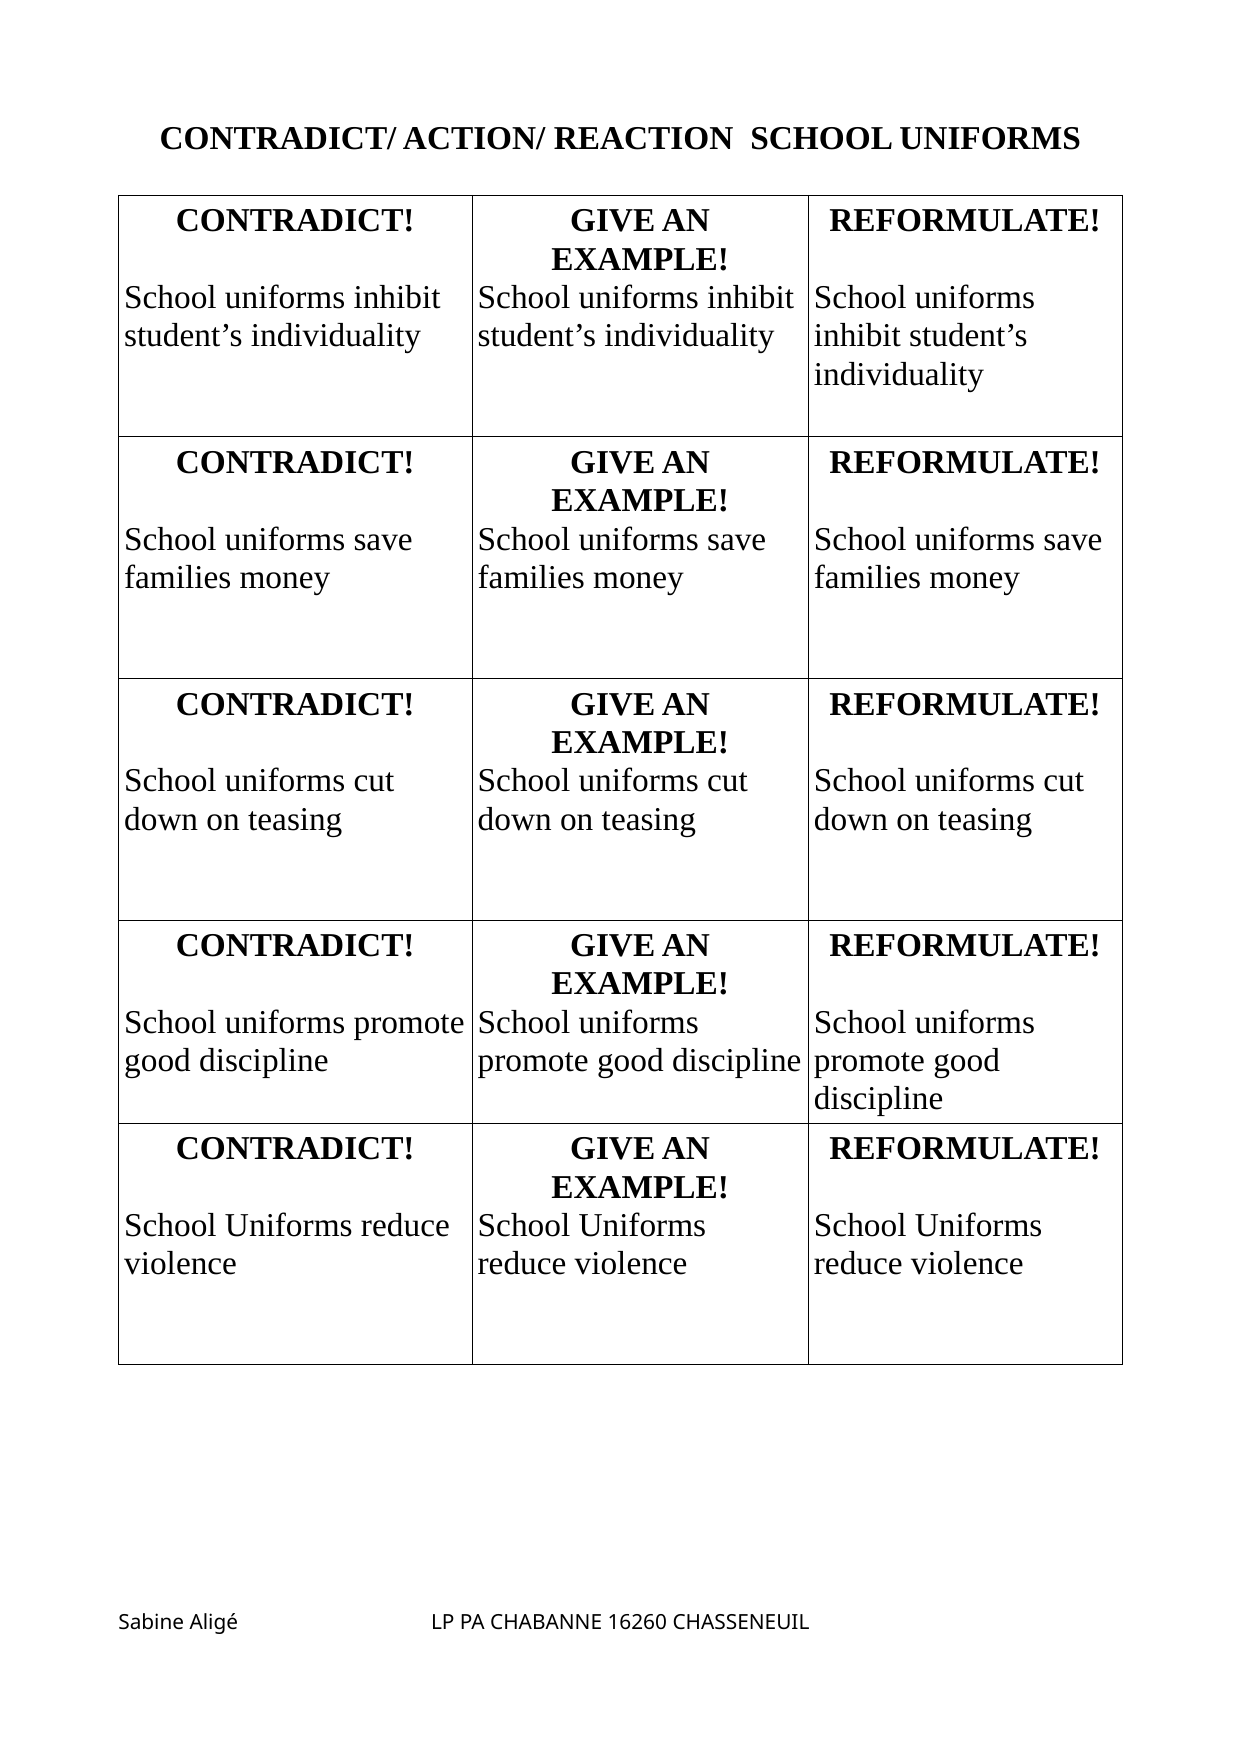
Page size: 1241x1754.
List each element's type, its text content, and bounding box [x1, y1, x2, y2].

table_cell REFORMULATE! School uniforms cut down on teasing [809, 679, 1122, 919]
table_cell REFORMULATE! School uniforms promote good discipline [809, 921, 1122, 1123]
table_cell GIVE AN EXAMPLE! School uniforms cut down on teasing [473, 679, 808, 919]
text CONTRADICT/ ACTION/ REACTION SCHOOL UNIFORMS [118, 118, 1122, 156]
table_cell CONTRADICT! School uniforms cut down on teasing [119, 679, 472, 919]
table_cell REFORMULATE! School Uniforms reduce violence [809, 1124, 1122, 1364]
table_header CONTRADICT! School uniforms inhibit student’s individuality [119, 196, 472, 436]
table_cell GIVE AN EXAMPLE! School uniforms promote good discipline [473, 921, 808, 1123]
table_cell REFORMULATE! School uniforms save families money [809, 437, 1122, 678]
table_header GIVE AN EXAMPLE! School uniforms inhibit student’s individuality [473, 196, 808, 436]
table_header REFORMULATE! School uniforms inhibit student’s individuality [809, 196, 1122, 436]
table_cell CONTRADICT! School Uniforms reduce violence [119, 1124, 472, 1364]
table_cell CONTRADICT! School uniforms promote good discipline [119, 921, 472, 1123]
table_cell CONTRADICT! School uniforms save families money [119, 437, 472, 678]
table_cell GIVE AN EXAMPLE! School Uniforms reduce violence [473, 1124, 808, 1364]
table_cell GIVE AN EXAMPLE! School uniforms save families money [473, 437, 808, 678]
